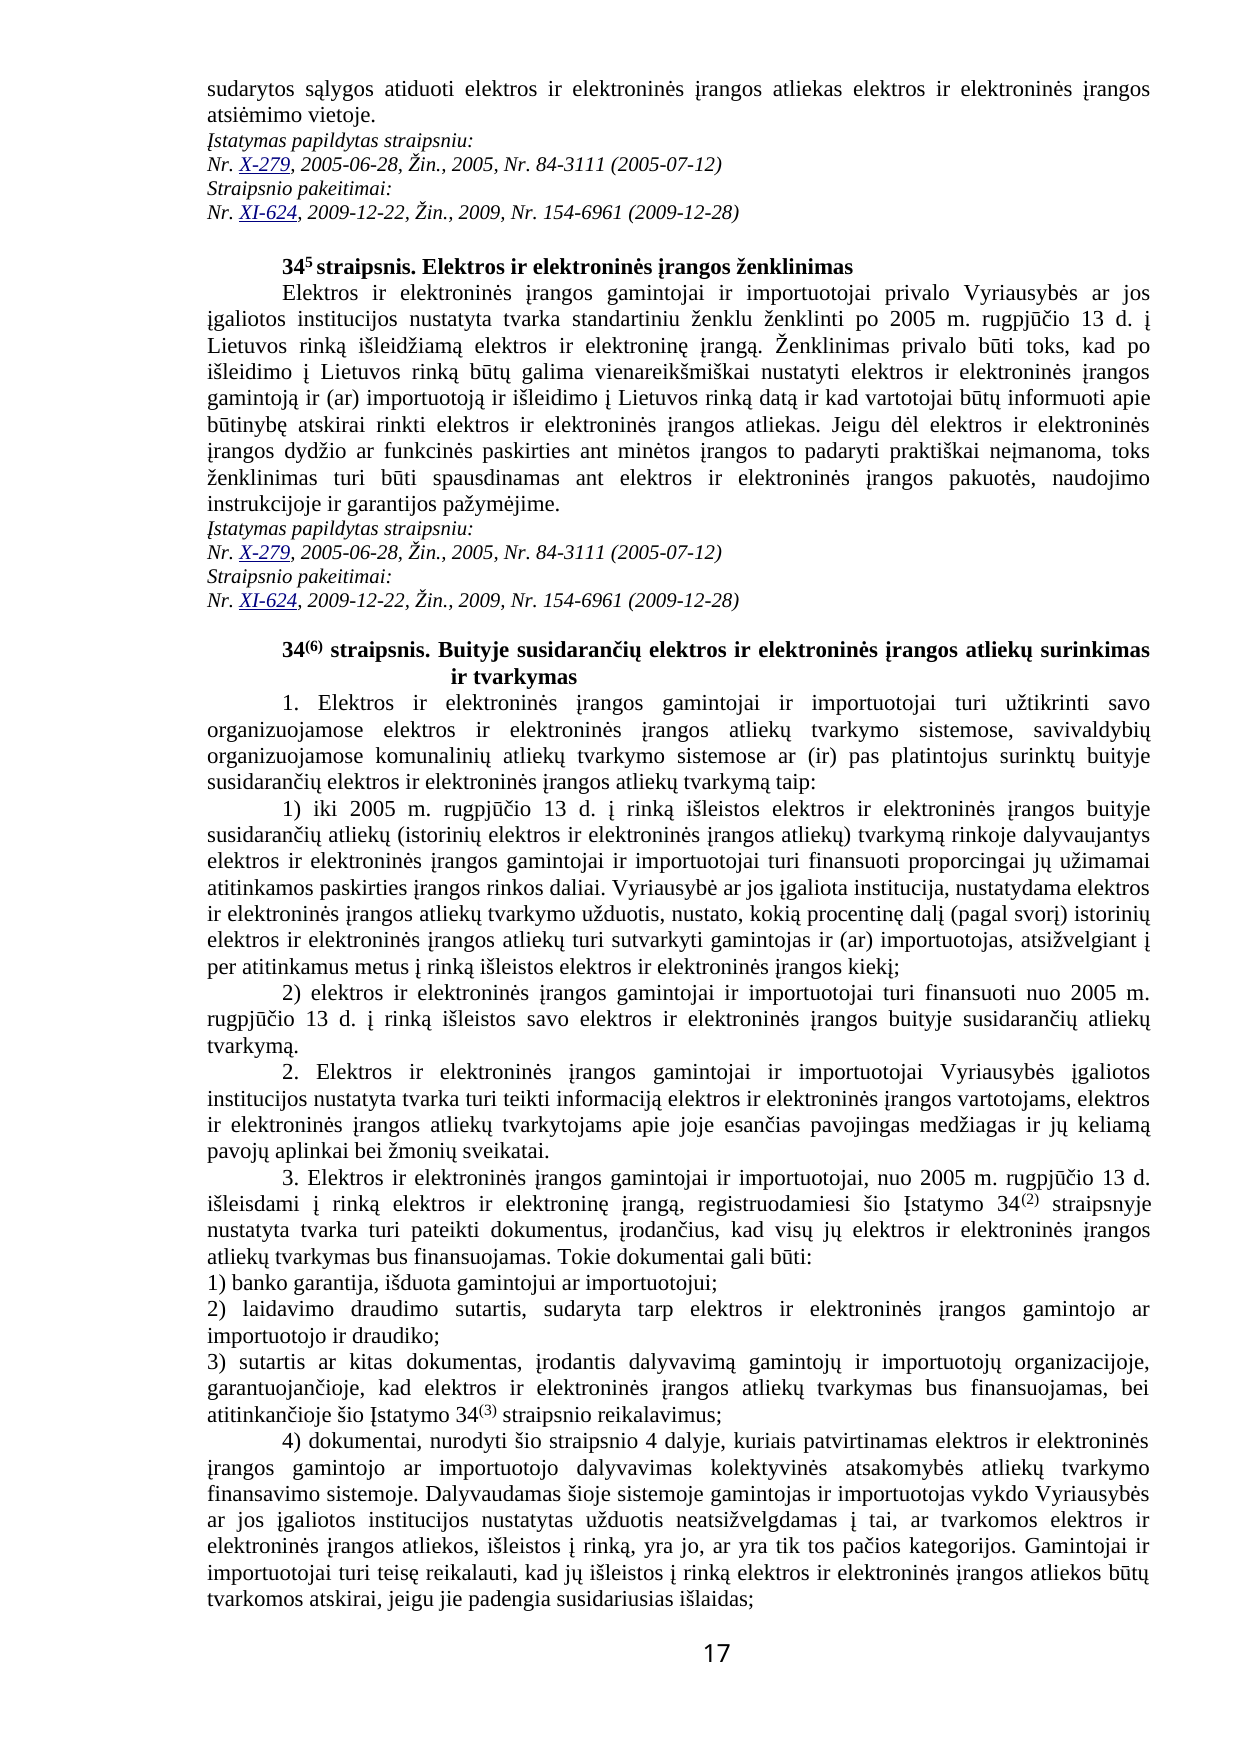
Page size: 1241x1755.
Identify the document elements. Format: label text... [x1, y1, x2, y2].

text 2. Elektros ir elektroninės įrangos gamintojai ir importuotojai Vyriausybės įgaliotos institucijos nustatyta tvarka turi teikti informaciją elektros ir elektroninės įrangos vartotojams, elektros ir elektroninės įrangos atliekų tvarkytojams apie joje esančias pavojingas medžiagas ir jų keliamą pavojų aplinkai bei žmonių sveikatai. [207, 1058, 1152, 1164]
text Elektros ir elektroninės įrangos gamintojai ir importuotojai privalo Vyriausybės ar jos įgaliotos institucijos nustatyta tvarka standartiniu ženklu ženklinti po 2005 m. rugpjūčio 13 d. į Lietuvos rinką išleidžiamą elektros ir elektroninę įrangą. Ženklinimas privalo būti toks, kad po išleidimo į Lietuvos rinką būtų galima vienareikšmiškai nustatyti elektros ir elektroninės įrangos gamintoją ir (ar) importuotoją ir išleidimo į Lietuvos rinką datą ir kad vartotojai būtų informuoti apie būtinybę atskirai rinkti elektros ir elektroninės įrangos atliekas. Jeigu dėl elektros ir elektroninės įrangos dydžio ar funkcinės paskirties ant minėtos įrangos to padaryti praktiškai neįmanoma, toks ženklinimas turi būti spausdinamas ant elektros ir elektroninės įrangos pakuotės, naudojimo instrukcijoje ir garantijos pažymėjime. [207, 279, 1152, 516]
text Nr. X-279, 2005-06-28, Žin., 2005, Nr. 84-3111 (2005-07-12) [207, 540, 1152, 564]
text Nr. XI-624, 2009-12-22, Žin., 2009, Nr. 154-6961 (2009-12-28) [207, 200, 1152, 224]
text Nr. X-279, 2005-06-28, Žin., 2005, Nr. 84-3111 (2005-07-12) [207, 152, 1152, 176]
text Nr. XI-624, 2009-12-22, Žin., 2009, Nr. 154-6961 (2009-12-28) [207, 588, 1152, 612]
text sudarytos sąlygos atiduoti elektros ir elektroninės įrangos atliekas elektros ir elektroninės įrangos atsiėmimo vietoje. [207, 75, 1152, 128]
text 2) elektros ir elektroninės įrangos gamintojai ir importuotojai turi finansuoti nuo 2005 m. rugpjūčio 13 d. į rinką išleistos savo elektros ir elektroninės įrangos buityje susidarančių atliekų tvarkymą. [207, 979, 1152, 1058]
text 34(6) straipsnis. Buityje susidarančių elektros ir elektroninės įrangos atliekų surinkimas ir tvarkymas [282, 637, 1152, 689]
text 345 straipsnis. Elektros ir elektroninės įrangos ženklinimas [207, 253, 1152, 279]
text Įstatymas papildytas straipsniu: [207, 516, 1152, 540]
text 4) dokumentai, nurodyti šio straipsnio 4 dalyje, kuriais patvirtinamas elektros ir elektroninės įrangos gamintojo ar importuotojo dalyvavimas kolektyvinės atsakomybės atliekų tvarkymo finansavimo sistemoje. Dalyvaudamas šioje sistemoje gamintojas ir importuotojas vykdo Vyriausybės ar jos įgaliotos institucijos nustatytas užduotis neatsižvelgdamas į tai, ar tvarkomos elektros ir elektroninės įrangos atliekos, išleistos į rinką, yra jo, ar yra tik tos pačios kategorijos. Gamintojai ir importuotojai turi teisę reikalauti, kad jų išleistos į rinką elektros ir elektroninės įrangos atliekos būtų tvarkomos atskirai, jeigu jie padengia susidariusias išlaidas; [207, 1427, 1151, 1612]
text Straipsnio pakeitimai: [207, 564, 1152, 588]
text Straipsnio pakeitimai: [207, 176, 1152, 200]
text 2) laidavimo draudimo sutartis, sudaryta tarp elektros ir elektroninės įrangos gamintojo ar importuotojo ir draudiko; [207, 1295, 1151, 1348]
text Įstatymas papildytas straipsniu: [207, 128, 1152, 152]
text 1. Elektros ir elektroninės įrangos gamintojai ir importuotojai turi užtikrinti savo organizuojamose elektros ir elektroninės įrangos atliekų tvarkymo sistemose, savivaldybių organizuojamose komunalinių atliekų tvarkymo sistemose ar (ir) pas platintojus surinktų buityje susidarančių elektros ir elektroninės įrangos atliekų tvarkymą taip: [207, 689, 1152, 795]
text 1) iki 2005 m. rugpjūčio 13 d. į rinką išleistos elektros ir elektroninės įrangos buityje susidarančių atliekų (istorinių elektros ir elektroninės įrangos atliekų) tvarkymą rinkoje dalyvaujantys elektros ir elektroninės įrangos gamintojai ir importuotojai turi finansuoti proporcingai jų užimamai atitinkamos paskirties įrangos rinkos daliai. Vyriausybė ar jos įgaliota institucija, nustatydama elektros ir elektroninės įrangos atliekų tvarkymo užduotis, nustato, kokią procentinę dalį (pagal svorį) istorinių elektros ir elektroninės įrangos atliekų turi sutvarkyti gamintojas ir (ar) importuotojas, atsižvelgiant į per atitinkamus metus į rinką išleistos elektros ir elektroninės įrangos kiekį; [207, 795, 1152, 979]
text 3. Elektros ir elektroninės įrangos gamintojai ir importuotojai, nuo 2005 m. rugpjūčio 13 d. išleisdami į rinką elektros ir elektroninę įrangą, registruodamiesi šio Įstatymo 34(2) straipsnyje nustatyta tvarka turi pateikti dokumentus, įrodančius, kad visų jų elektros ir elektroninės įrangos atliekų tvarkymas bus finansuojamas. Tokie dokumentai gali būti: [207, 1164, 1152, 1269]
text 1) banko garantija, išduota gamintojui ar importuotojui; [207, 1269, 1151, 1295]
text 3) sutartis ar kitas dokumentas, įrodantis dalyvavimą gamintojų ir importuotojų organizacijoje, garantuojančioje, kad elektros ir elektroninės įrangos atliekų tvarkymas bus finansuojamas, bei atitinkančioje šio Įstatymo 34(3) straipsnio reikalavimus; [207, 1348, 1151, 1427]
